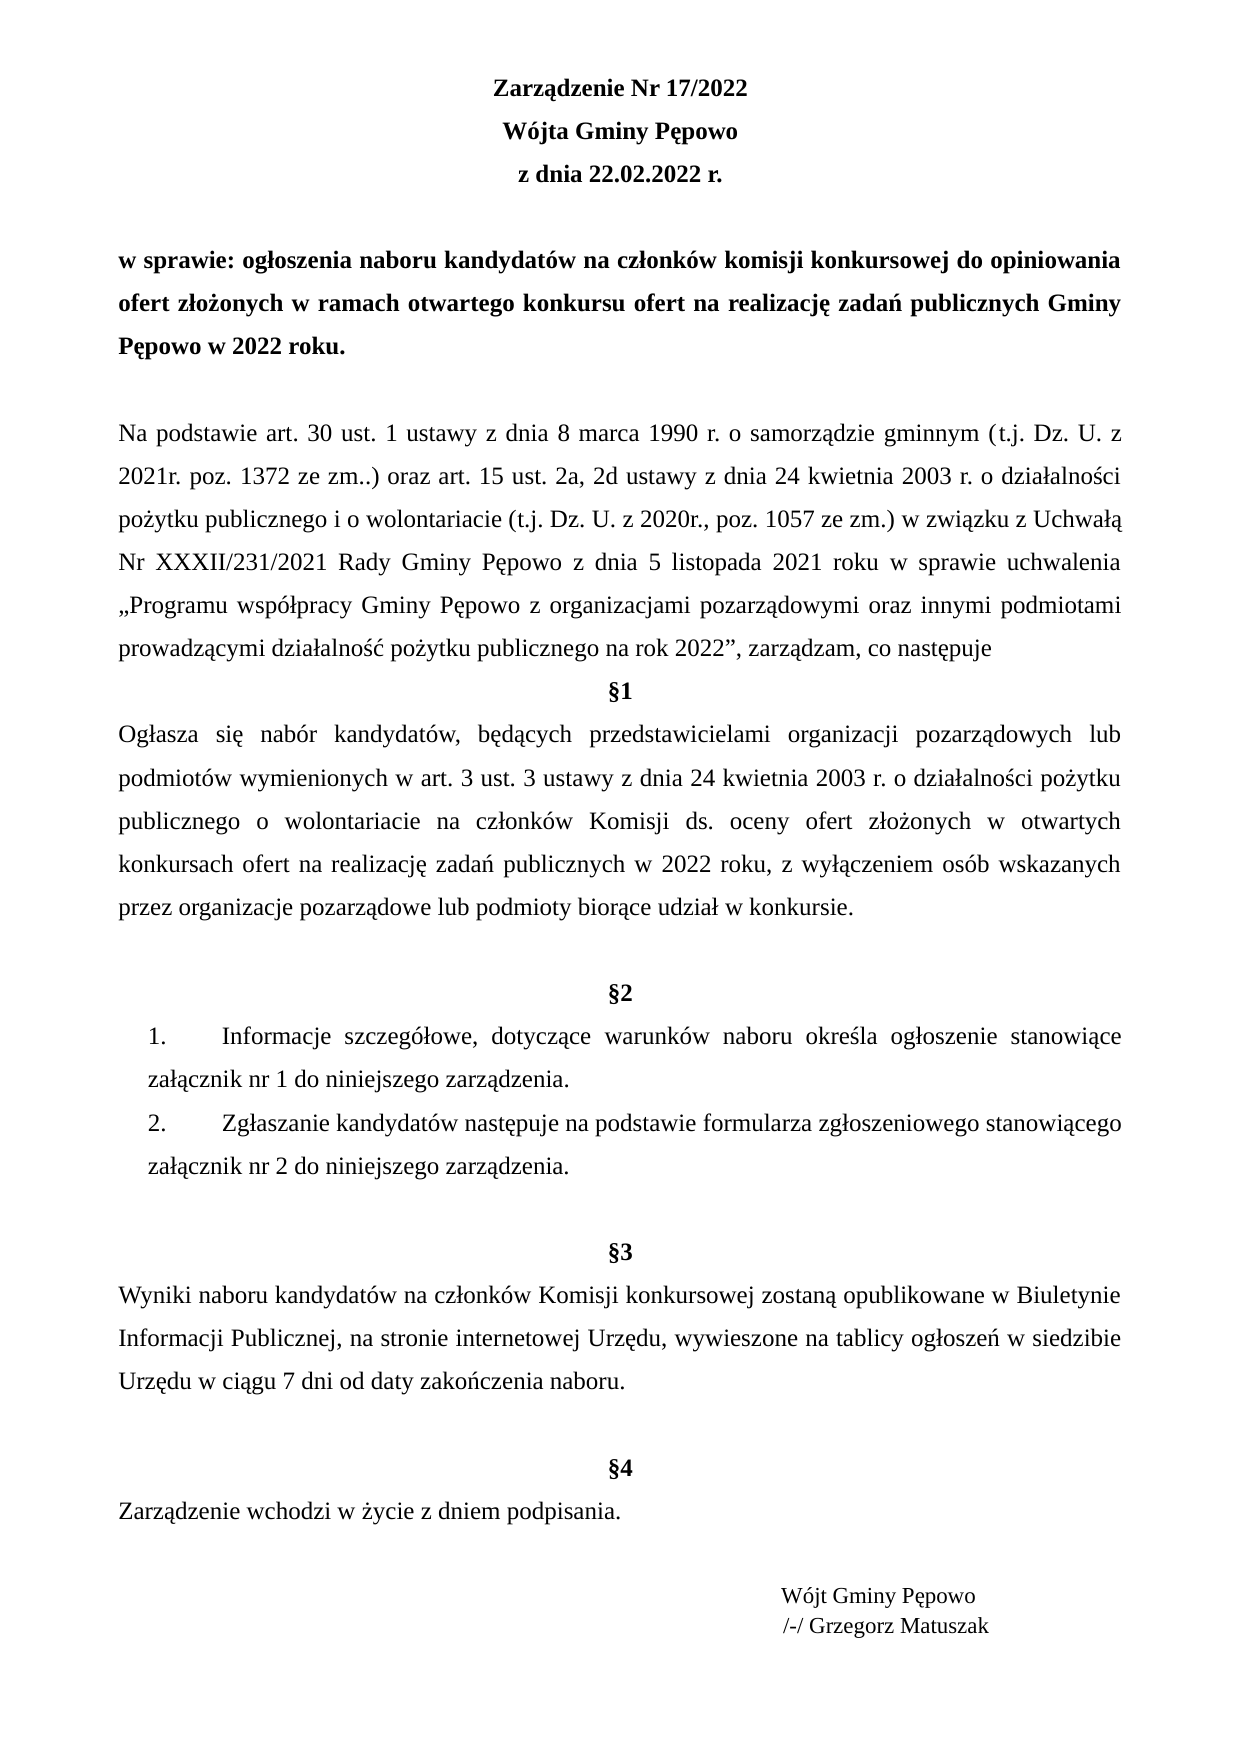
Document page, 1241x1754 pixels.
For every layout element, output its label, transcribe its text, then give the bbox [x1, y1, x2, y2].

text §1 [118, 676, 1122, 705]
list Informacje szczegółowe, dotyczące warunków naboru określa ogłoszenie stanowiące załącznik nr 1 do niniejszego zarządzenia. [148, 1021, 1122, 1093]
text §2 [118, 978, 1122, 1007]
text z dnia 22.02.2022 r. [118, 159, 1122, 188]
text w sprawie: ogłoszenia naboru kandydatów na członków komisji konkursowej do opiniowania ofert złożonych w ramach otwartego konkursu ofert na realizację zadań publicznych Gminy Pępowo w 2022 roku. [118, 245, 1122, 360]
text §4 [118, 1453, 1122, 1481]
list Zgłaszanie kandydatów następuje na podstawie formularza zgłoszeniowego stanowiącego załącznik nr 2 do niniejszego zarządzenia. [148, 1108, 1122, 1179]
text Ogłasza się nabór kandydatów, będących przedstawicielami organizacji pozarządowych lub podmiotów wymienionych w art. 3 ust. 3 ustawy z dnia 24 kwietnia 2003 r. o działalności pożytku publicznego o wolontariacie na członków Komisji ds. oceny ofert złożonych w otwartych konkursach ofert na realizację zadań publicznych w 2022 roku, z wyłączeniem osób wskazanych przez organizacje pozarządowe lub podmioty biorące udział w konkursie. [118, 719, 1122, 921]
text Wyniki naboru kandydatów na członków Komisji konkursowej zostaną opublikowane w Biuletynie Informacji Publicznej, na stronie internetowej Urzędu, wywieszone na tablicy ogłoszeń w siedzibie Urzędu w ciągu 7 dni od daty zakończenia naboru. [118, 1280, 1122, 1395]
text §3 [118, 1237, 1122, 1266]
text /-/ Grzegorz Matuszak [118, 1612, 1122, 1639]
text Wójta Gminy Pępowo [118, 116, 1122, 144]
text Zarządzenie Nr 17/2022 [118, 73, 1122, 101]
text Wójt Gminy Pępowo [118, 1582, 1122, 1608]
text Zarządzenie wchodzi w życie z dniem podpisania. [118, 1496, 1122, 1524]
text Na podstawie art. 30 ust. 1 ustawy z dnia 8 marca 1990 r. o samorządzie gminnym (t.j. Dz. U. z 2021r. poz. 1372 ze zm..) oraz art. 15 ust. 2a, 2d ustawy z dnia 24 kwietnia 2003 r. o działalności pożytku publicznego i o wolontariacie (t.j. Dz. U. z 2020r., poz. 1057 ze zm.) w związku z Uchwałą Nr XXXII/231/2021 Rady Gminy Pępowo z dnia 5 listopada 2021 roku w sprawie uchwalenia „Programu współpracy Gminy Pępowo z organizacjami pozarządowymi oraz innymi podmiotami prowadzącymi działalność pożytku publicznego na rok 2022”, zarządzam, co następuje [118, 418, 1122, 662]
